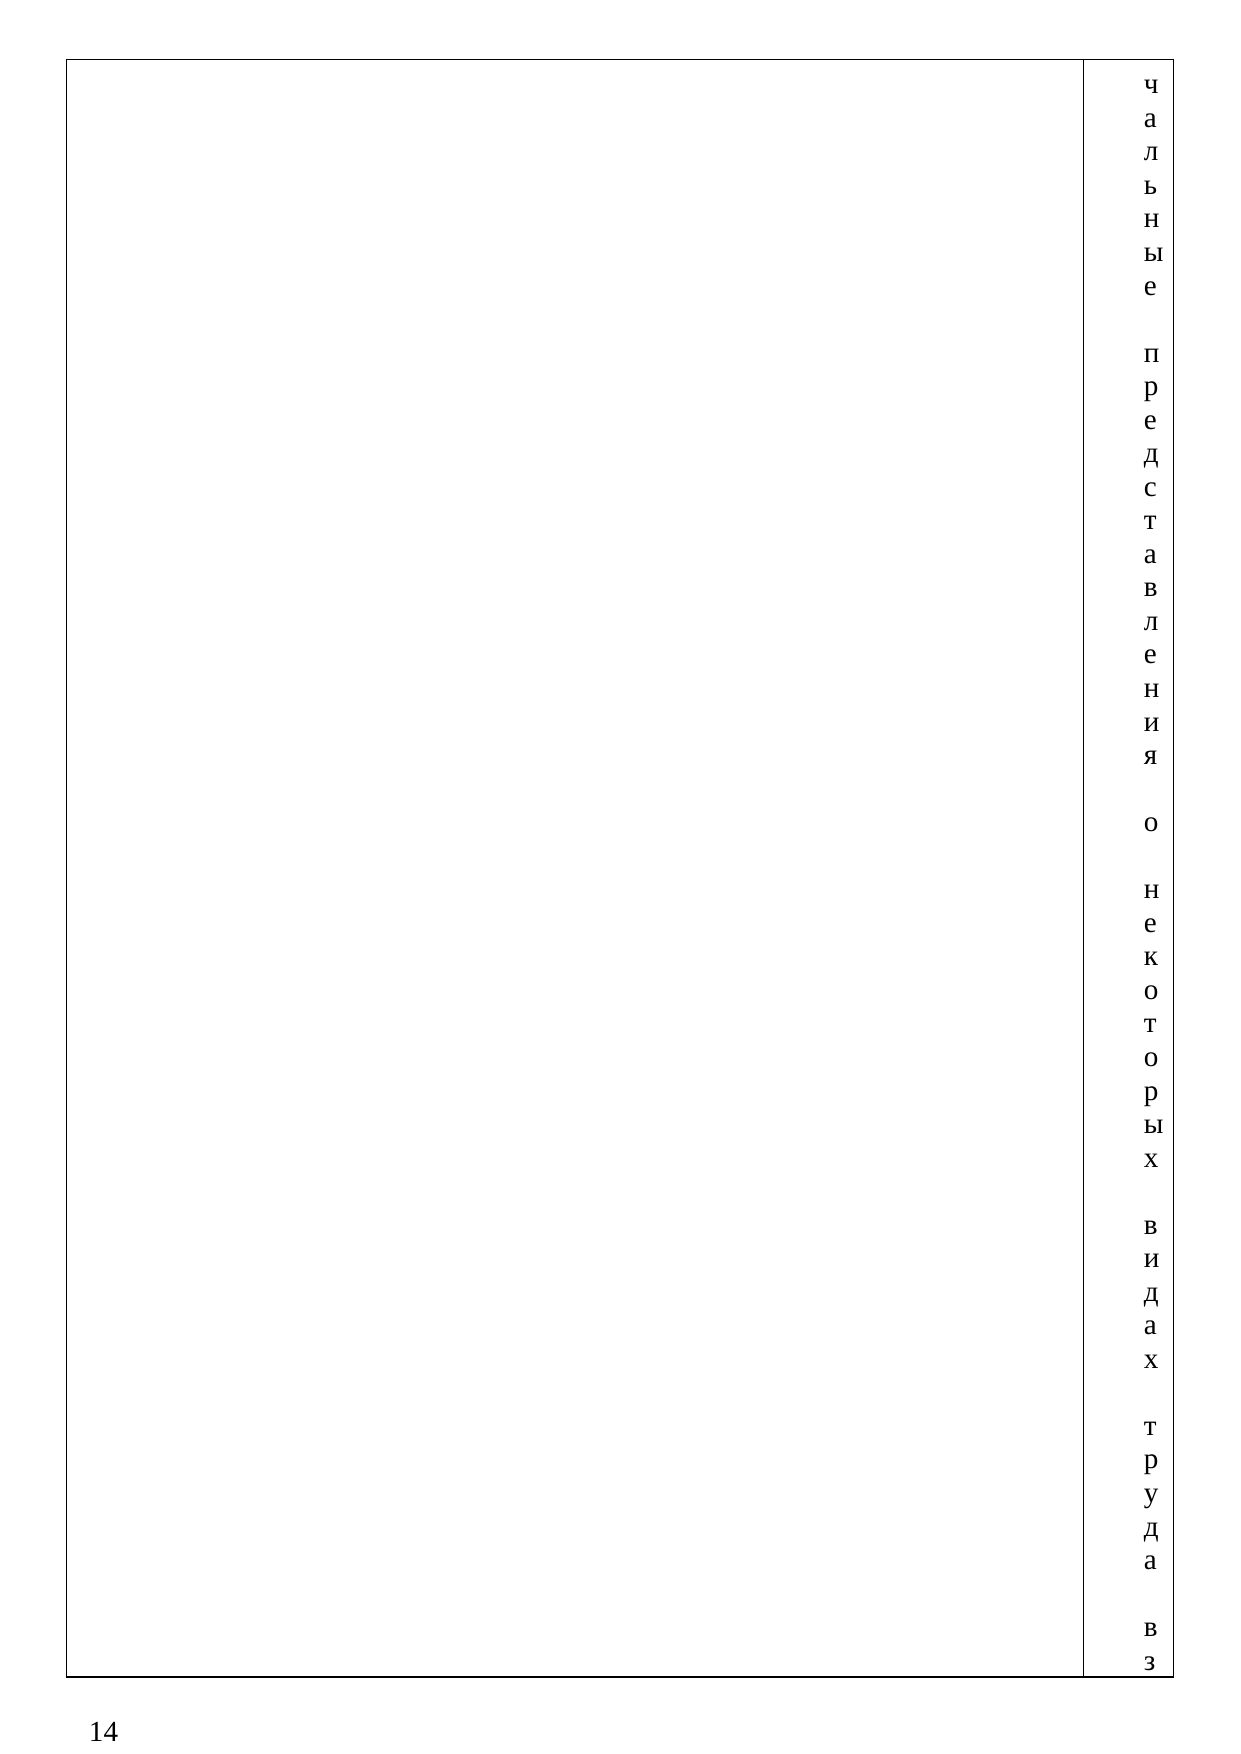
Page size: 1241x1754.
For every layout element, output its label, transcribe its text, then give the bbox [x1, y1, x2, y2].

table_cell [67, 60, 1083, 1676]
table_cell чальные представления о некоторых видах труда вз [1084, 60, 1173, 1676]
